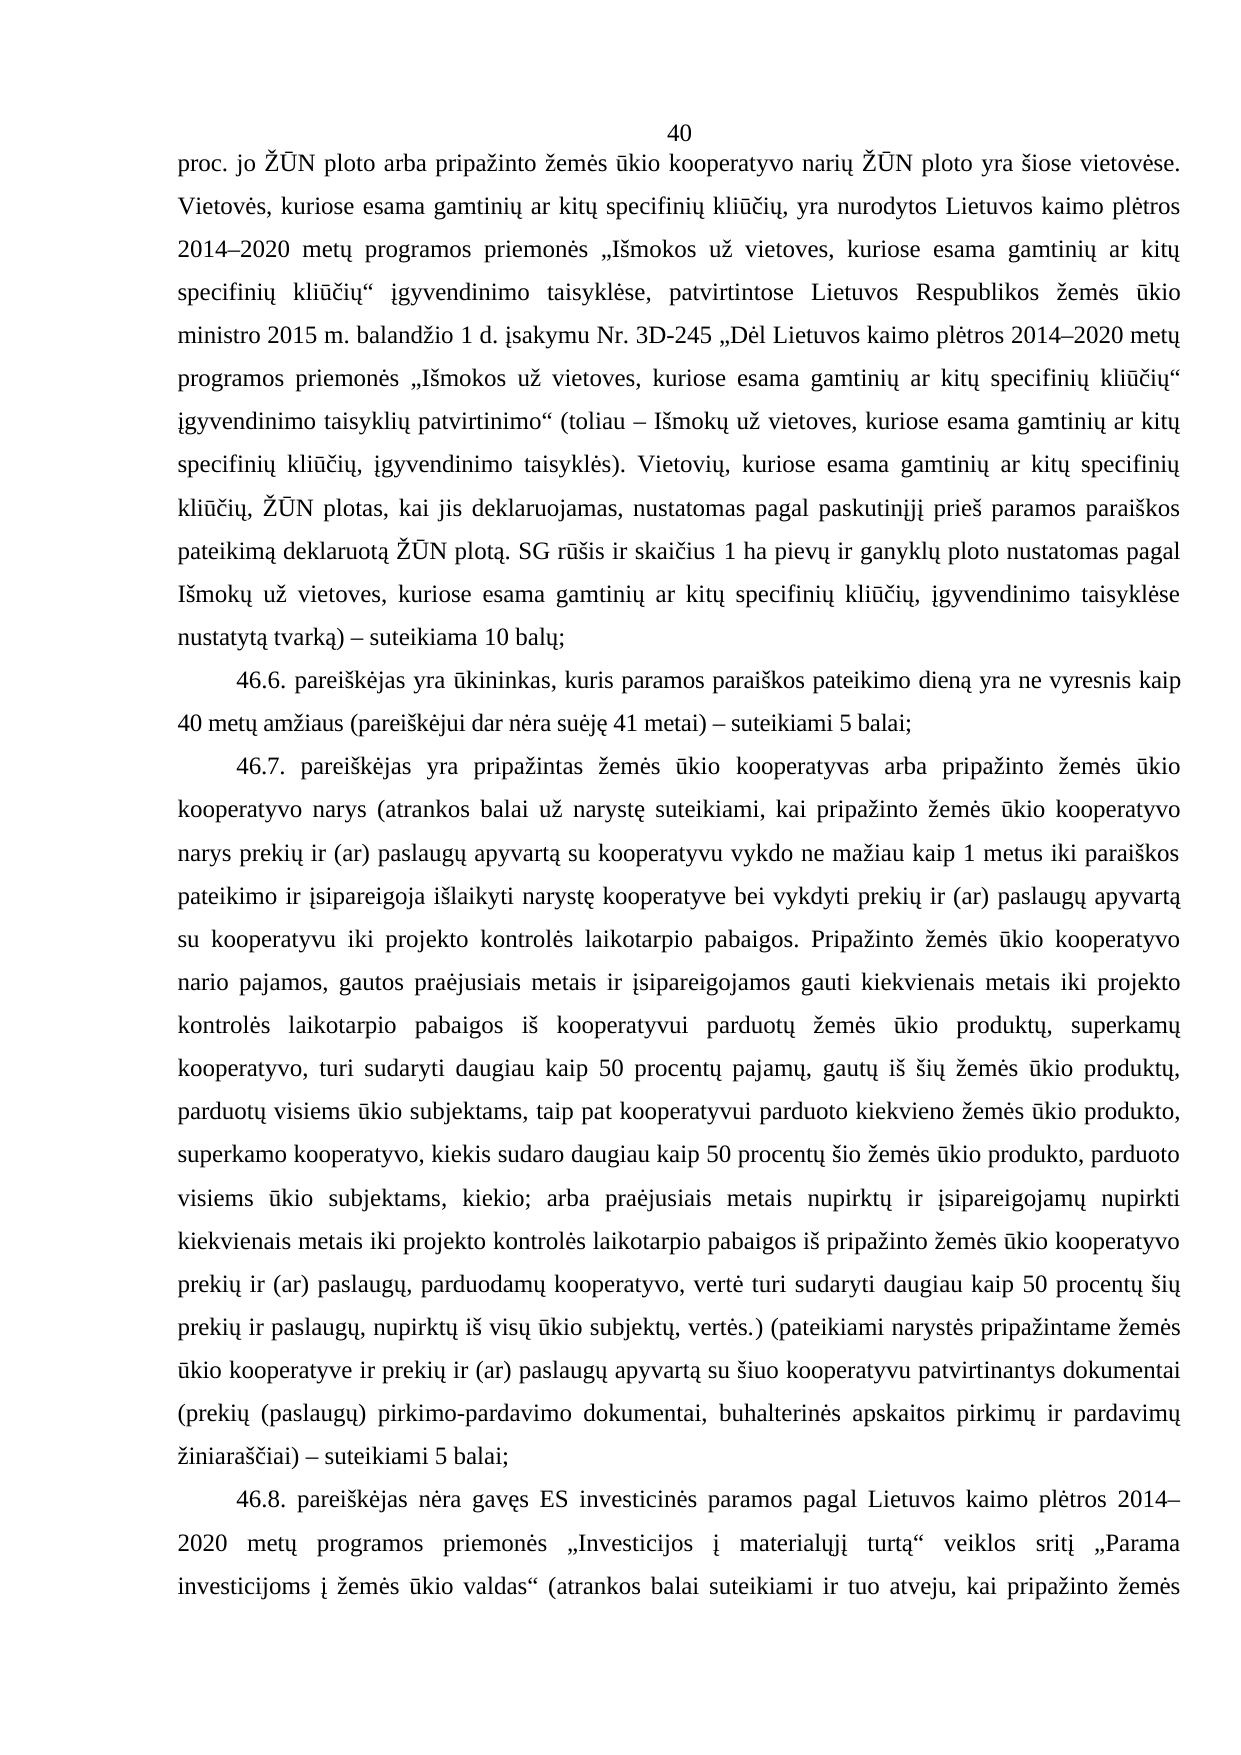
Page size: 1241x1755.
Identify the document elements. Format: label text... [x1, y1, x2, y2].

text 46.6. pareiškėjas yra ūkininkas, kuris paramos paraiškos pateikimo dieną yra ne vyresnis kaip 40 metų amžiaus (pareiškėjui dar nėra suėję 41 metai) – suteikiami 5 balai; [177, 665, 1181, 737]
text 46.8. pareiškėjas nėra gavęs ES investicinės paramos pagal Lietuvos kaimo plėtros 2014–2020 metų programos priemonės „Investicijos į materialųjį turtą“ veiklos sritį „Parama investicijoms į žemės ūkio valdas“ (atrankos balai suteikiami ir tuo atveju, kai pripažinto žemės [177, 1484, 1181, 1599]
text 46.7. pareiškėjas yra pripažintas žemės ūkio kooperatyvas arba pripažinto žemės ūkio kooperatyvo narys (atrankos balai už narystę suteikiami, kai pripažinto žemės ūkio kooperatyvo narys prekių ir (ar) paslaugų apyvartą su kooperatyvu vykdo ne mažiau kaip 1 metus iki paraiškos pateikimo ir įsipareigoja išlaikyti narystę kooperatyve bei vykdyti prekių ir (ar) paslaugų apyvartą su kooperatyvu iki projekto kontrolės laikotarpio pabaigos. Pripažinto žemės ūkio kooperatyvo nario pajamos, gautos praėjusiais metais ir įsipareigojamos gauti kiekvienais metais iki projekto kontrolės laikotarpio pabaigos iš kooperatyvui parduotų žemės ūkio produktų, superkamų kooperatyvo, turi sudaryti daugiau kaip 50 procentų pajamų, gautų iš šių žemės ūkio produktų, parduotų visiems ūkio subjektams, taip pat kooperatyvui parduoto kiekvieno žemės ūkio produkto, superkamo kooperatyvo, kiekis sudaro daugiau kaip 50 procentų šio žemės ūkio produkto, parduoto visiems ūkio subjektams, kiekio; arba praėjusiais metais nupirktų ir įsipareigojamų nupirkti kiekvienais metais iki projekto kontrolės laikotarpio pabaigos iš pripažinto žemės ūkio kooperatyvo prekių ir (ar) paslaugų, parduodamų kooperatyvo, vertė turi sudaryti daugiau kaip 50 procentų šių prekių ir paslaugų, nupirktų iš visų ūkio subjektų, vertės.) (pateikiami narystės pripažintame žemės ūkio kooperatyve ir prekių ir (ar) paslaugų apyvartą su šiuo kooperatyvu patvirtinantys dokumentai (prekių (paslaugų) pirkimo-pardavimo dokumentai, buhalterinės apskaitos pirkimų ir pardavimų žiniaraščiai) – suteikiami 5 balai; [177, 751, 1181, 1470]
text proc. jo ŽŪN ploto arba pripažinto žemės ūkio kooperatyvo narių ŽŪN ploto yra šiose vietovėse. Vietovės, kuriose esama gamtinių ar kitų specifinių kliūčių, yra nurodytos Lietuvos kaimo plėtros 2014–2020 metų programos priemonės „Išmokos už vietoves, kuriose esama gamtinių ar kitų specifinių kliūčių“ įgyvendinimo taisyklėse, patvirtintose Lietuvos Respublikos žemės ūkio ministro 2015 m. balandžio 1 d. įsakymu Nr. 3D-245 „Dėl Lietuvos kaimo plėtros 2014–2020 metų programos priemonės „Išmokos už vietoves, kuriose esama gamtinių ar kitų specifinių kliūčių“ įgyvendinimo taisyklių patvirtinimo“ (toliau – Išmokų už vietoves, kuriose esama gamtinių ar kitų specifinių kliūčių, įgyvendinimo taisyklės). Vietovių, kuriose esama gamtinių ar kitų specifinių kliūčių, ŽŪN plotas, kai jis deklaruojamas, nustatomas pagal paskutinįjį prieš paramos paraiškos pateikimą deklaruotą ŽŪN plotą. SG rūšis ir skaičius 1 ha pievų ir ganyklų ploto nustatomas pagal Išmokų už vietoves, kuriose esama gamtinių ar kitų specifinių kliūčių, įgyvendinimo taisyklėse nustatytą tvarką) – suteikiama 10 balų; [177, 148, 1181, 651]
